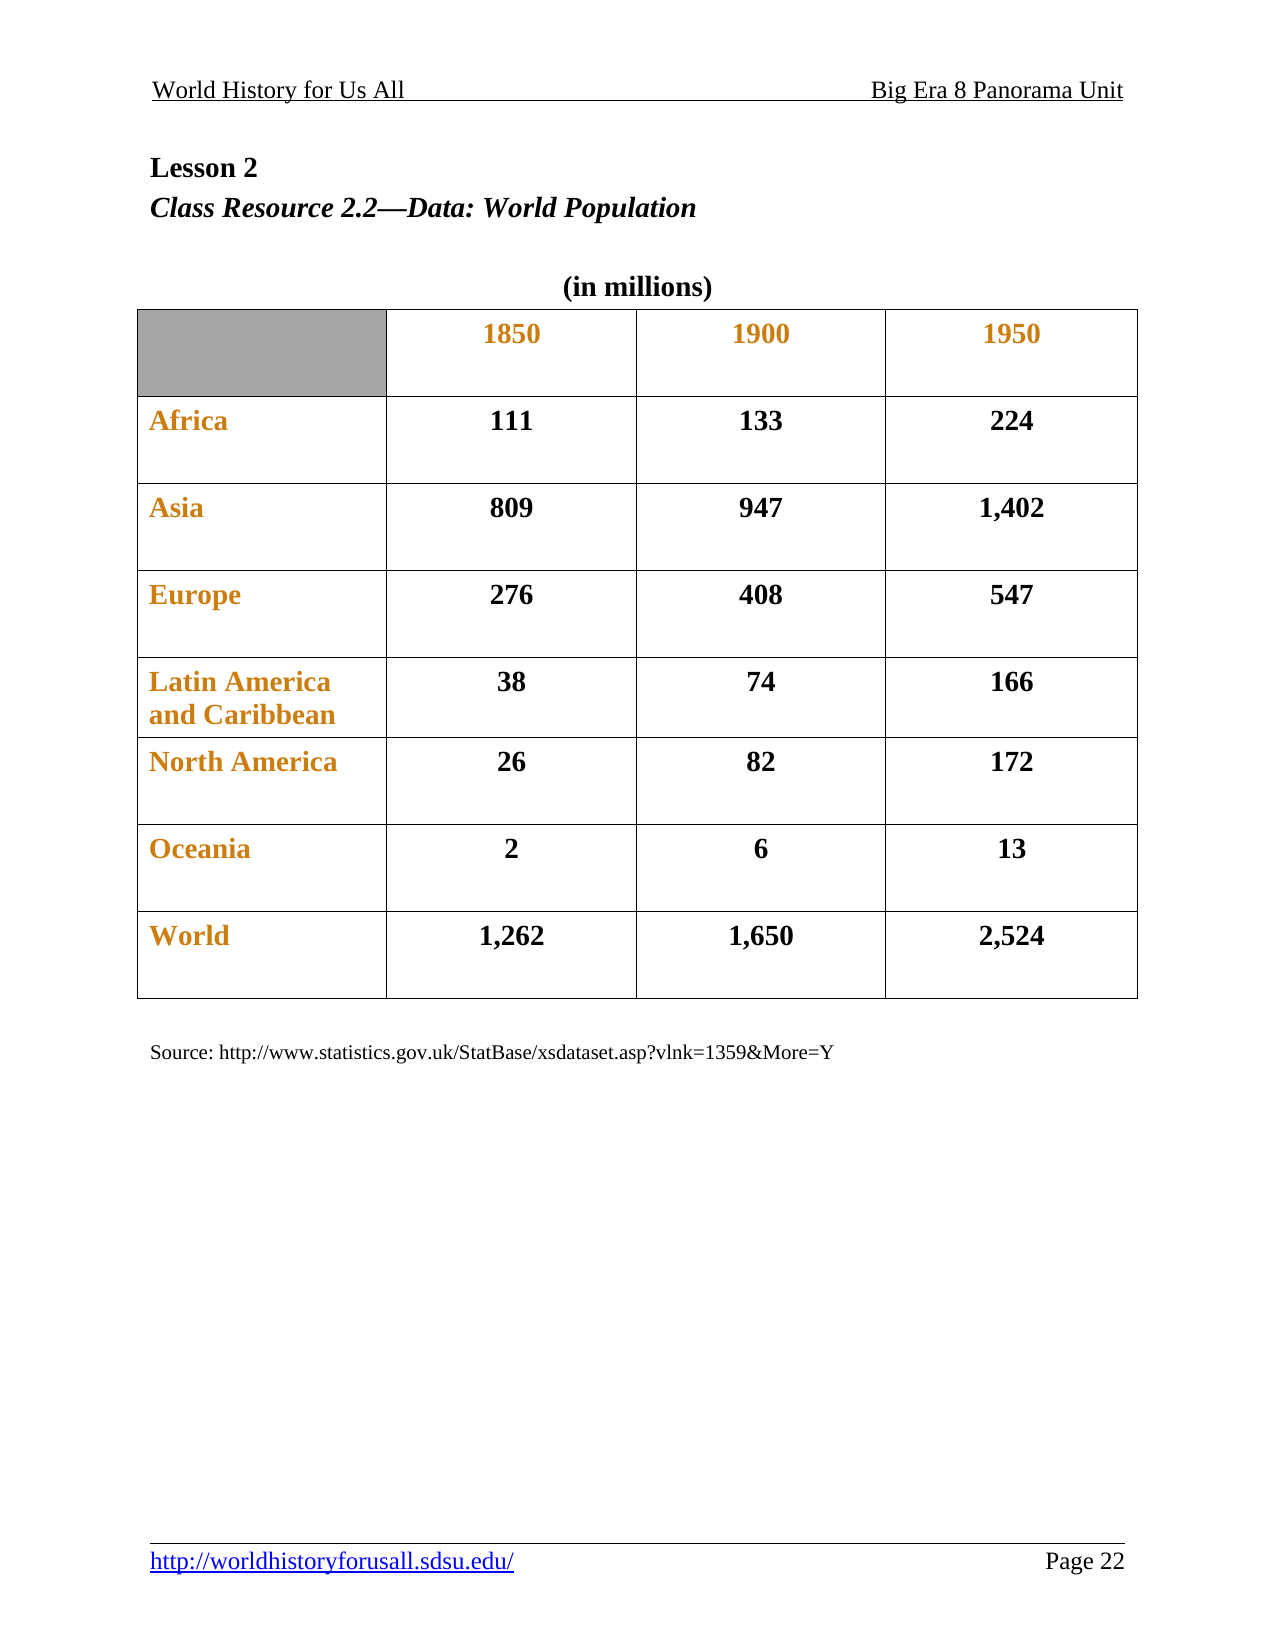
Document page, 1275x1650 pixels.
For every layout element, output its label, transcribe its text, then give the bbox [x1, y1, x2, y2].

table_cell 547 [886, 571, 1137, 657]
text Source: http://www.statistics.gov.uk/StatBase/xsdataset.asp?vlnk=1359&More=Y [150, 1040, 1125, 1064]
table_cell 13 [886, 825, 1137, 911]
table_cell 408 [637, 571, 885, 657]
table_cell 1,262 [387, 912, 636, 998]
table_cell Asia [138, 484, 386, 570]
table_cell North America [138, 738, 386, 824]
table_cell 111 [387, 397, 636, 483]
table_header [138, 310, 386, 396]
table_cell 6 [637, 825, 885, 911]
table_cell 947 [637, 484, 885, 570]
table_cell World [138, 912, 386, 998]
table_header 1900 [637, 310, 885, 396]
table_cell 133 [637, 397, 885, 483]
table_cell 2 [387, 825, 636, 911]
table_cell 276 [387, 571, 636, 657]
table_cell 2,524 [886, 912, 1137, 998]
table_cell Europe [138, 571, 386, 657]
table_cell 809 [387, 484, 636, 570]
table_cell 82 [637, 738, 885, 824]
table_cell Africa [138, 397, 386, 483]
table_cell 172 [886, 738, 1137, 824]
title Lesson 2 [150, 150, 1125, 183]
table_cell 1,650 [637, 912, 885, 998]
table_cell 38 [387, 658, 636, 737]
table_cell 166 [886, 658, 1137, 737]
table_cell 74 [637, 658, 885, 737]
title Class Resource 2.2—Data: World Population [150, 190, 1125, 223]
text (in millions) [150, 269, 1125, 303]
table_header 1950 [886, 310, 1137, 396]
table_cell 224 [886, 397, 1137, 483]
table_cell Oceania [138, 825, 386, 911]
table_cell 1,402 [886, 484, 1137, 570]
table_cell 26 [387, 738, 636, 824]
table_header 1850 [387, 310, 636, 396]
table_cell Latin America and Caribbean [138, 658, 386, 737]
